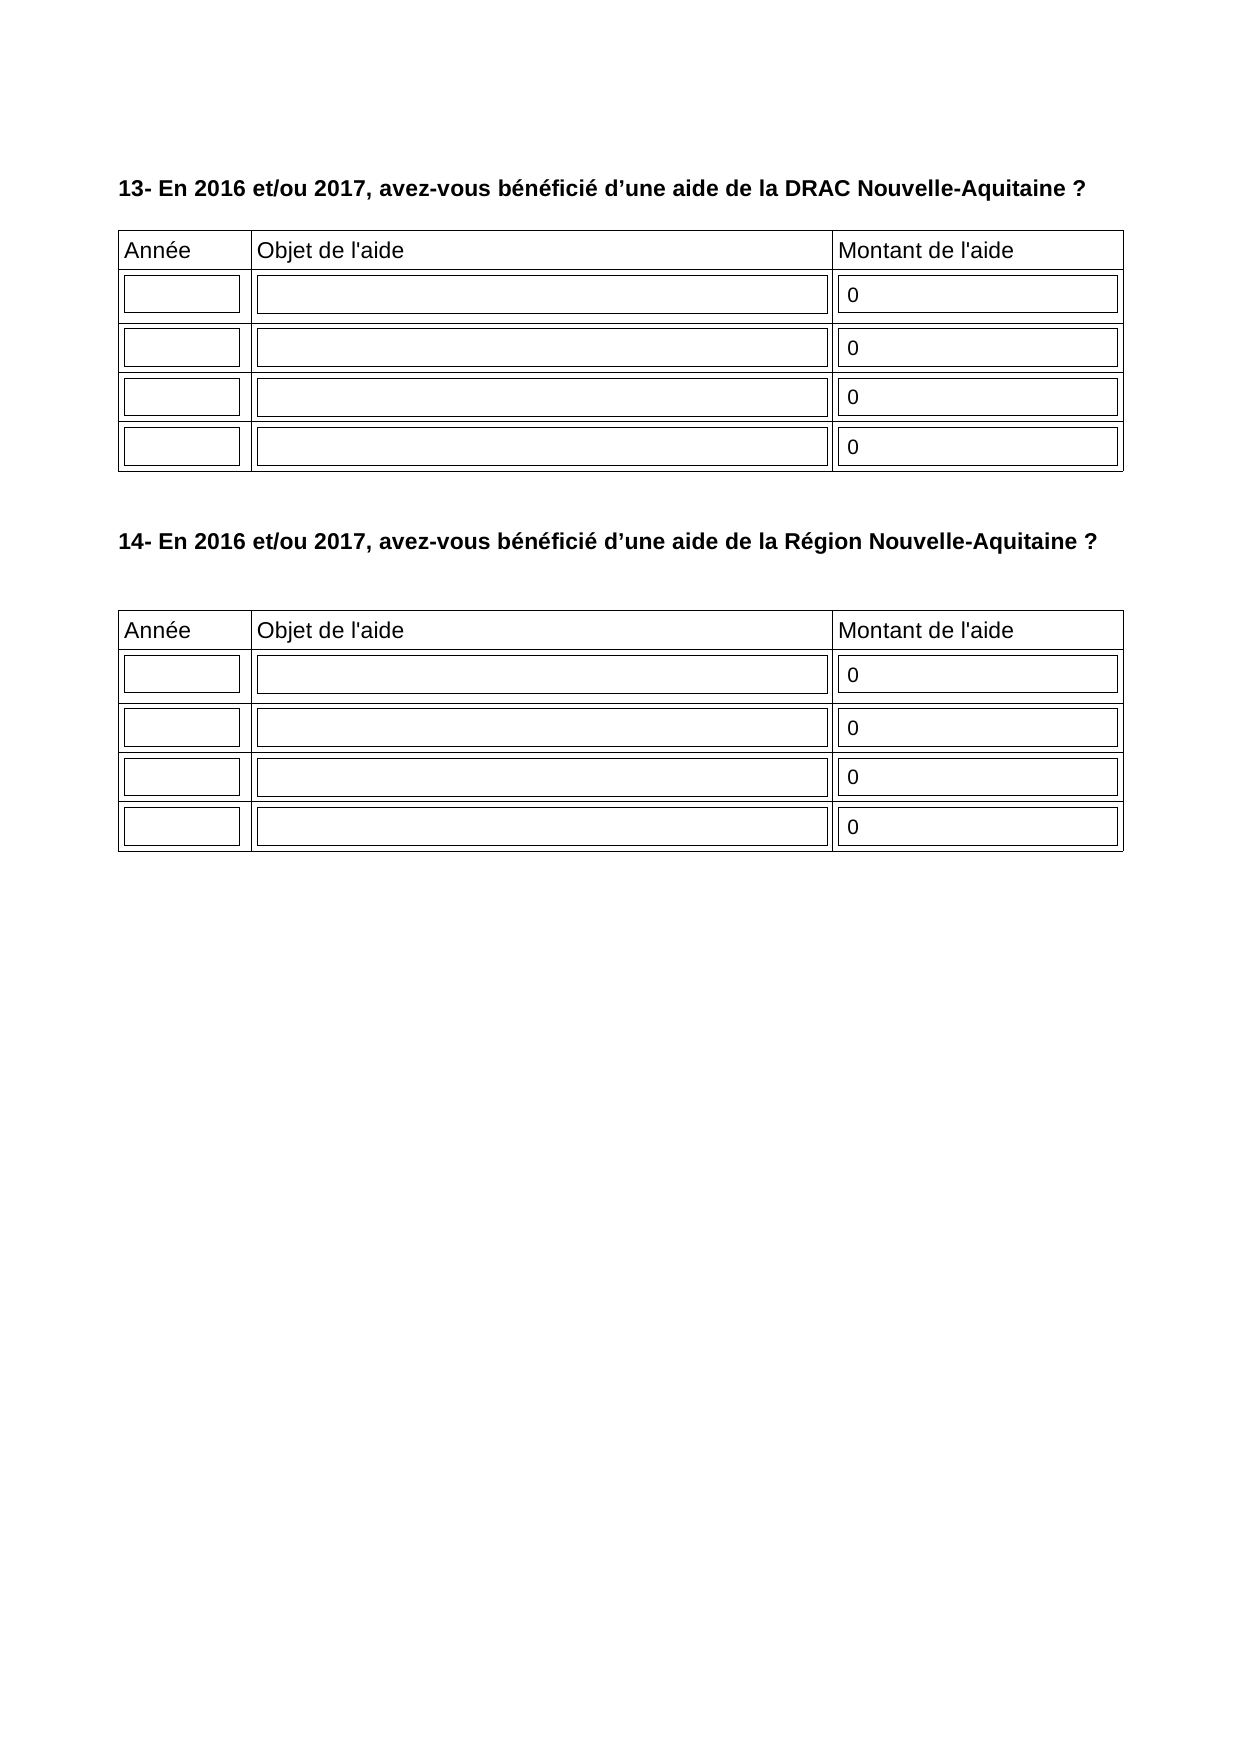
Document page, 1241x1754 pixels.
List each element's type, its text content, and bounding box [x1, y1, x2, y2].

table_cell [119, 650, 251, 702]
table_cell [252, 324, 832, 372]
table_cell [252, 373, 832, 421]
table_cell [119, 373, 251, 421]
text 13- En 2016 et/ou 2017, avez-vous bénéficié d’une aide de la DRAC Nouvelle-Aquitaine ? [118, 174, 1122, 201]
table_header Objet de l'aide [252, 611, 832, 649]
table_cell [252, 422, 832, 471]
table_header Année [119, 231, 251, 269]
table_cell [833, 324, 1123, 372]
table_cell [833, 802, 1123, 851]
table_cell [119, 422, 251, 471]
table_cell [833, 270, 1123, 322]
table_cell [119, 324, 251, 372]
text 14- En 2016 et/ou 2017, avez-vous bénéficié d’une aide de la Région Nouvelle-Aquitaine ? [118, 527, 1122, 554]
table_cell [252, 650, 832, 702]
table_cell [119, 270, 251, 322]
table_cell [252, 270, 832, 322]
table_header Montant de l'aide [833, 231, 1123, 269]
table_cell [252, 704, 832, 752]
table_cell [252, 802, 832, 851]
table_cell [833, 753, 1123, 801]
table_header Année [119, 611, 251, 649]
table_cell [833, 373, 1123, 421]
table_cell [833, 704, 1123, 752]
table_cell [833, 650, 1123, 702]
table_header Montant de l'aide [833, 611, 1123, 649]
table_cell [252, 753, 832, 801]
table_header Objet de l'aide [252, 231, 832, 269]
table_cell [119, 704, 251, 752]
table_cell [119, 802, 251, 851]
table_cell [833, 422, 1123, 471]
table_cell [119, 753, 251, 801]
